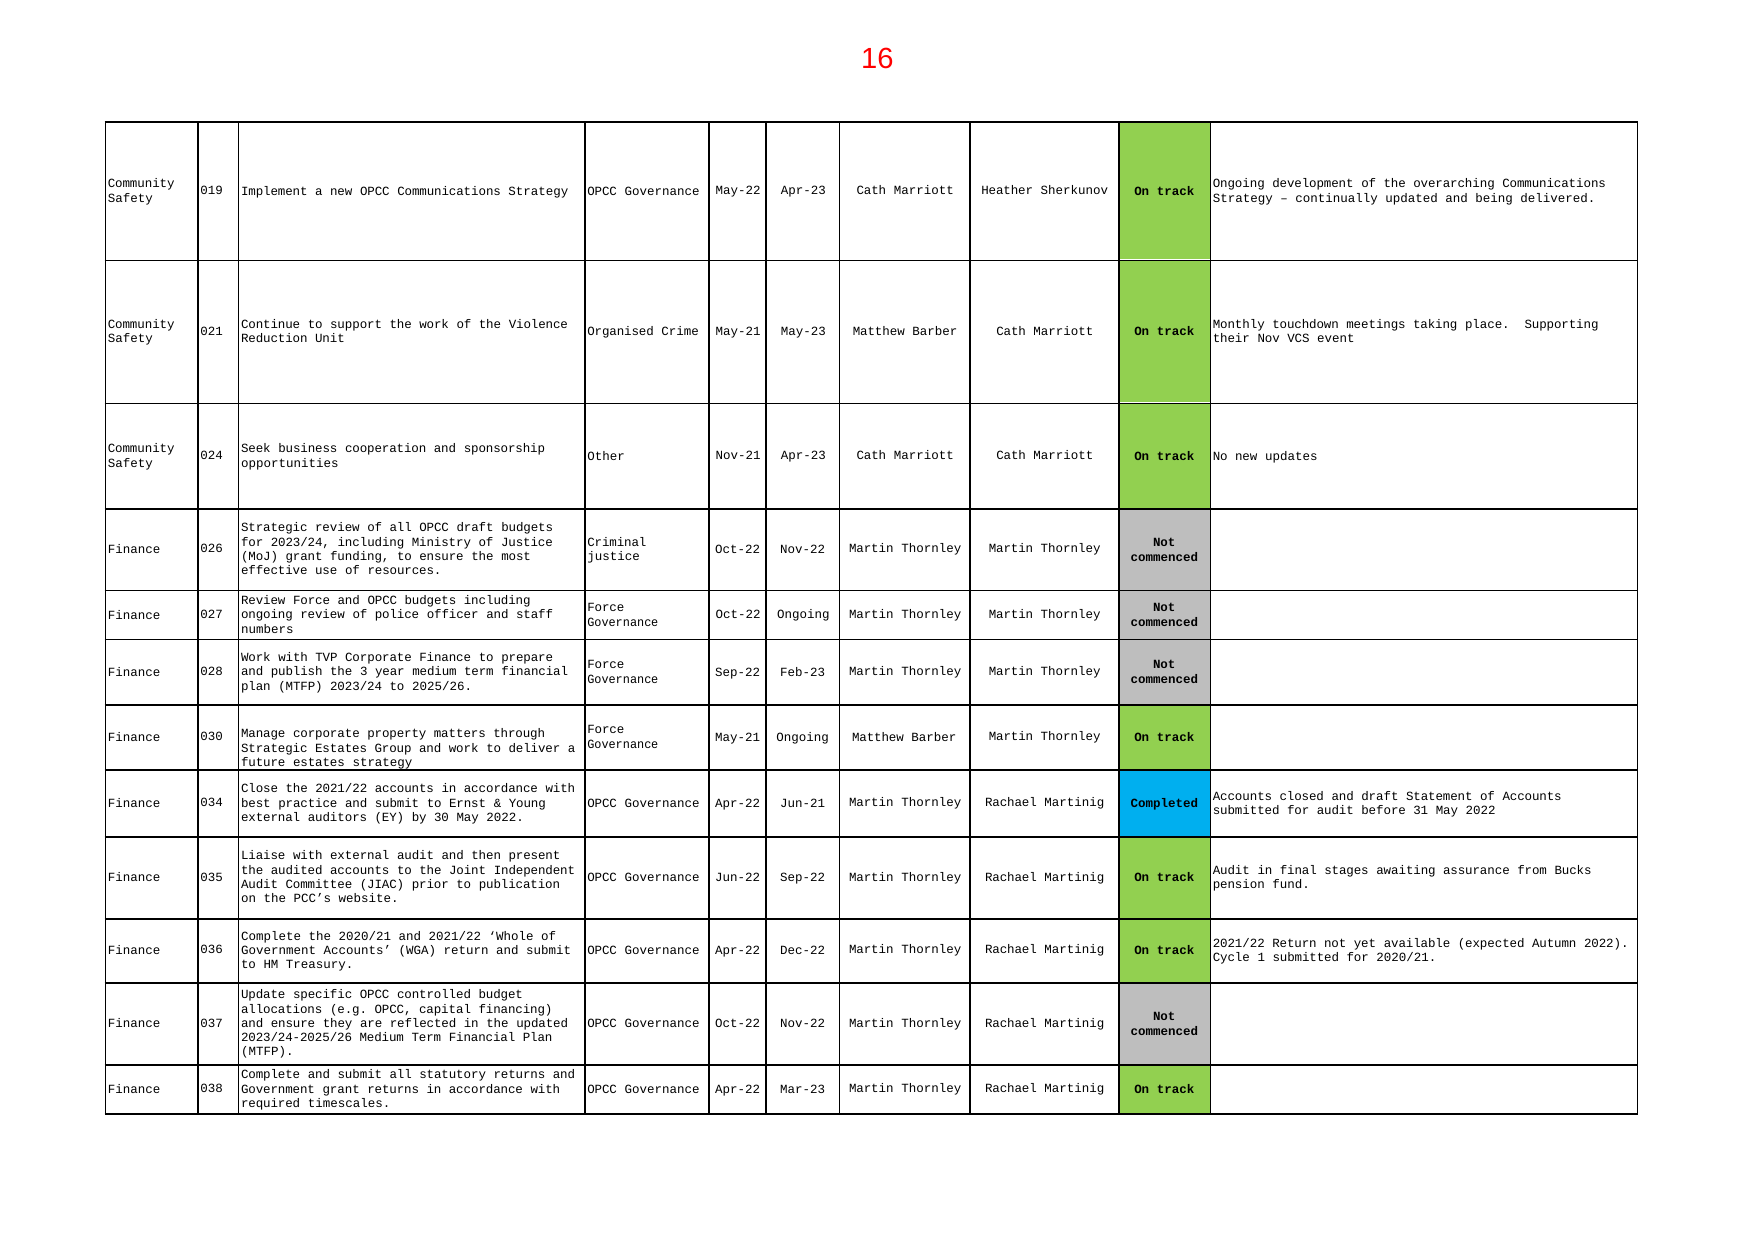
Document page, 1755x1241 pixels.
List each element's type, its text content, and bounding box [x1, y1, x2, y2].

table_cell Criminal justice [586, 510, 708, 590]
table_cell Manage corporate property matters through Strategic Estates Group and work to deliver a future estates strategy [239, 706, 584, 769]
table_cell Accounts closed and draft Statement of Accounts submitted for audit before 31 May 2022 [1211, 771, 1637, 836]
table_cell Liaise with external audit and then present the audited accounts to the Joint Independent Audit Committee (JIAC) prior to publication on the PCC’s website. [239, 838, 584, 918]
table_cell 026 [199, 510, 238, 590]
table_cell Finance [106, 640, 197, 704]
table_cell OPCC Governance [586, 1066, 708, 1113]
table_cell Apr-23 [767, 404, 839, 508]
table_cell Not commenced [1120, 640, 1210, 704]
table_cell Finance [106, 771, 197, 836]
table_cell Matthew Barber [840, 261, 969, 402]
table_cell Martin Thornley [971, 591, 1118, 639]
table_cell Sep-22 [710, 640, 765, 704]
table_cell Complete the 2020/21 and 2021/22 ‘Whole of Government Accounts’ (WGA) return and submit to HM Treasury. [239, 920, 584, 982]
table_cell Finance [106, 591, 197, 639]
table_header OPCC Governance [586, 123, 708, 259]
table_cell Martin Thornley [840, 510, 969, 590]
table_header Community Safety [106, 123, 197, 259]
table_cell Martin Thornley [840, 771, 969, 836]
table_cell Monthly touchdown meetings taking place. Supporting their Nov VCS event [1211, 261, 1637, 402]
table_cell Force Governance [586, 706, 708, 769]
table_cell Rachael Martinig [971, 771, 1118, 836]
table_cell 2021/22 Return not yet available (expected Autumn 2022). Cycle 1 submitted for 2020/21. [1211, 920, 1637, 982]
table_cell Not commenced [1120, 591, 1210, 639]
table_cell Feb-23 [767, 640, 839, 704]
table_cell Nov-22 [767, 510, 839, 590]
table_cell Force Governance [586, 591, 708, 639]
table_cell On track [1120, 404, 1210, 508]
table_cell Cath Marriott [971, 404, 1118, 508]
table_cell OPCC Governance [586, 920, 708, 982]
table_cell [1211, 1066, 1637, 1113]
table_cell Finance [106, 984, 197, 1064]
table_cell Close the 2021/22 accounts in accordance with best practice and submit to Ernst & Young external auditors (EY) by 30 May 2022. [239, 771, 584, 836]
table_cell Audit in final stages awaiting assurance from Bucks pension fund. [1211, 838, 1637, 918]
table_cell Rachael Martinig [971, 920, 1118, 982]
table_cell On track [1120, 920, 1210, 982]
table_cell Nov-22 [767, 984, 839, 1064]
table_cell Complete and submit all statutory returns and Government grant returns in accordance with required timescales. [239, 1066, 584, 1113]
table_cell Martin Thornley [840, 640, 969, 704]
table_cell Martin Thornley [840, 984, 969, 1064]
table_cell Jun-22 [710, 838, 765, 918]
table_header Implement a new OPCC Communications Strategy [239, 123, 584, 259]
table_cell Update specific OPCC controlled budget allocations (e.g. OPCC, capital financing) and ensure they are reflected in the updated 2023/24-2025/26 Medium Term Financial Plan (MTFP). [239, 984, 584, 1064]
table_cell Rachael Martinig [971, 838, 1118, 918]
table_cell May-23 [767, 261, 839, 402]
table_cell Matthew Barber [840, 706, 969, 769]
table_cell Martin Thornley [840, 1066, 969, 1113]
table_cell 027 [199, 591, 238, 639]
table_cell Cath Marriott [971, 261, 1118, 402]
table_cell 030 [199, 706, 238, 769]
table_cell Apr-22 [710, 920, 765, 982]
table_cell Completed [1120, 771, 1210, 836]
table_cell Ongoing [767, 591, 839, 639]
table_cell Review Force and OPCC budgets including ongoing review of police officer and staff numbers [239, 591, 584, 639]
table_cell OPCC Governance [586, 838, 708, 918]
table_cell [1211, 591, 1637, 639]
table_cell Dec-22 [767, 920, 839, 982]
table_cell Strategic review of all OPCC draft budgets for 2023/24, including Ministry of Justice (MoJ) grant funding, to ensure the most effective use of resources. [239, 510, 584, 590]
table_cell 021 [199, 261, 238, 402]
table_cell Jun-21 [767, 771, 839, 836]
table_cell Seek business cooperation and sponsorship opportunities [239, 404, 584, 508]
table_cell Finance [106, 838, 197, 918]
table_cell Rachael Martinig [971, 984, 1118, 1064]
table_cell 036 [199, 920, 238, 982]
table_cell Oct-22 [710, 591, 765, 639]
table_cell Martin Thornley [971, 640, 1118, 704]
table_cell 028 [199, 640, 238, 704]
table_cell On track [1120, 838, 1210, 918]
table_cell Ongoing [767, 706, 839, 769]
table_cell Force Governance [586, 640, 708, 704]
table_cell Martin Thornley [840, 591, 969, 639]
table_cell Finance [106, 706, 197, 769]
table_cell Apr-22 [710, 1066, 765, 1113]
table_cell [1211, 706, 1637, 769]
table_cell Nov-21 [710, 404, 765, 508]
table_cell On track [1120, 1066, 1210, 1113]
table_cell 035 [199, 838, 238, 918]
table_cell Oct-22 [710, 510, 765, 590]
table_cell Not commenced [1120, 984, 1210, 1064]
table_header Heather Sherkunov [971, 123, 1118, 259]
table_cell May-21 [710, 706, 765, 769]
table_cell Martin Thornley [840, 838, 969, 918]
table_cell OPCC Governance [586, 771, 708, 836]
table_cell Sep-22 [767, 838, 839, 918]
table_header May-22 [710, 123, 765, 259]
table_header Apr-23 [767, 123, 839, 259]
table_cell [1211, 984, 1637, 1064]
table_cell Finance [106, 920, 197, 982]
table_cell Not commenced [1120, 510, 1210, 590]
table_cell Other [586, 404, 708, 508]
table_cell Mar-23 [767, 1066, 839, 1113]
table_header On track [1120, 123, 1210, 259]
table_cell Continue to support the work of the Violence Reduction Unit [239, 261, 584, 402]
table_cell Community Safety [106, 261, 197, 402]
table_cell OPCC Governance [586, 984, 708, 1064]
table_cell Martin Thornley [971, 510, 1118, 590]
table_cell Finance [106, 510, 197, 590]
table_cell Martin Thornley [971, 706, 1118, 769]
table_cell [1211, 510, 1637, 590]
table_cell Rachael Martinig [971, 1066, 1118, 1113]
table_cell Work with TVP Corporate Finance to prepare and publish the 3 year medium term financial plan (MTFP) 2023/24 to 2025/26. [239, 640, 584, 704]
table_cell Martin Thornley [840, 920, 969, 982]
table_cell Apr-22 [710, 771, 765, 836]
table_cell Organised Crime [586, 261, 708, 402]
table_cell No new updates [1211, 404, 1637, 508]
table_header Ongoing development of the overarching Communications Strategy – continually updated and being delivered. [1211, 123, 1637, 259]
table_cell On track [1120, 261, 1210, 402]
table_cell Community Safety [106, 404, 197, 508]
table_cell 037 [199, 984, 238, 1064]
table_header 019 [199, 123, 238, 259]
table_cell May-21 [710, 261, 765, 402]
table_cell 024 [199, 404, 238, 508]
table_header Cath Marriott [840, 123, 969, 259]
table_cell On track [1120, 706, 1210, 769]
table_cell 038 [199, 1066, 238, 1113]
table_cell Oct-22 [710, 984, 765, 1064]
table_cell Finance [106, 1066, 197, 1113]
table_cell [1211, 640, 1637, 704]
table_cell 034 [199, 771, 238, 836]
table_cell Cath Marriott [840, 404, 969, 508]
